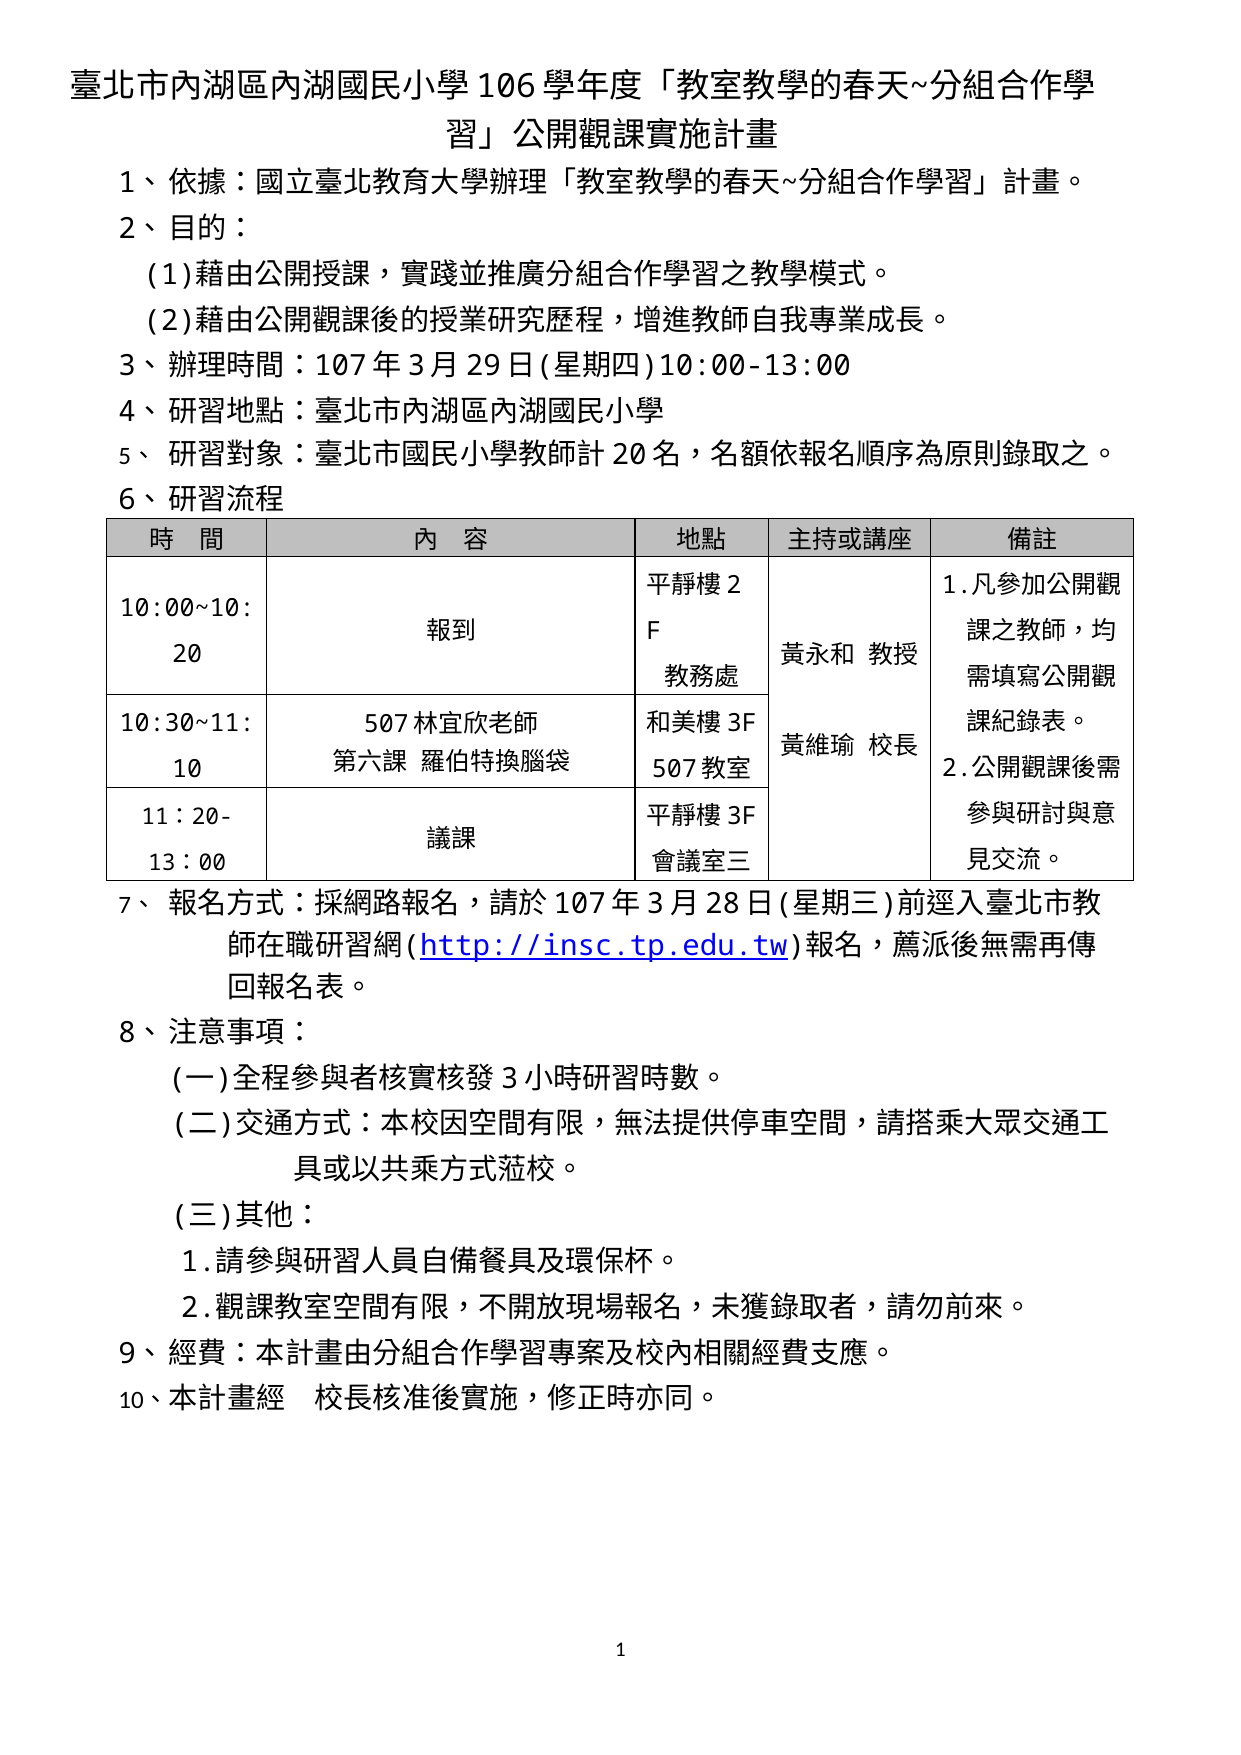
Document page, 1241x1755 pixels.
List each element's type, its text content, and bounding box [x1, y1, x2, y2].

list 依據：國立臺北教育大學辦理「教室教學的春天~分組合作學習」計畫。 [118, 156, 1122, 202]
table_cell 507林宜欣老師 第六課 羅伯特換腦袋 [267, 695, 634, 787]
text 1.請參與研習人員自備餐具及環保杯。 [181, 1235, 1122, 1281]
table_cell 議課 [267, 788, 634, 879]
list 研習流程 [118, 472, 1122, 518]
list 目的： [118, 202, 1122, 247]
table_cell 11：20-13：00 [107, 788, 266, 879]
table_header 主持或講座 [769, 519, 930, 556]
table_header 地點 [636, 519, 768, 556]
text (一)全程參與者核實核發3小時研習時數。 [168, 1051, 1122, 1097]
list 研習地點：臺北市內湖區內湖國民小學 [118, 385, 1122, 431]
list 注意事項： [118, 1006, 1122, 1051]
table_cell 黃永和 教授 黃維瑜 校長 [769, 557, 930, 879]
list 研習對象：臺北市國民小學教師計20名，名額依報名順序為原則錄取之。 [118, 431, 1122, 472]
table_cell 平靜樓3F 會議室三 [636, 788, 768, 879]
table_cell 平靜樓2 F 教務處 [636, 557, 768, 694]
table_cell 10:30~11:10 [107, 695, 266, 787]
table_cell 10:00~10:20 [107, 557, 266, 694]
list 辦理時間：107年3月29日(星期四)10:00-13:00 [118, 339, 1122, 385]
table_header 備註 [931, 519, 1133, 556]
list 本計畫經 校長核准後實施，修正時亦同。 [118, 1372, 1122, 1418]
table_cell 和美樓3F 507教室 [636, 695, 768, 787]
list 藉由公開觀課後的授業研究歷程，增進教師自我專業成長。 [143, 293, 1122, 339]
text 臺北市內湖區內湖國民小學106學年度「教室教學的春天~分組合作學習」公開觀課實施計畫 [59, 59, 1106, 156]
list 藉由公開授課，實踐並推廣分組合作學習之教學模式。 [143, 247, 1122, 293]
text (二)交通方式：本校因空間有限，無法提供停車空間，請搭乘大眾交通工具或以共乘方式蒞校。 [118, 1097, 1122, 1189]
text (三)其他： [118, 1189, 1122, 1235]
text 2.觀課教室空間有限，不開放現場報名，未獲錄取者，請勿前來。 [181, 1281, 1122, 1326]
table_header 內 容 [267, 519, 634, 556]
table_cell 1.凡參加公開觀課之教師，均需填寫公開觀課紀錄表。 2.公開觀課後需參與研討與意見交流。 [931, 557, 1133, 879]
list 經費：本計畫由分組合作學習專案及校內相關經費支應。 [118, 1326, 1122, 1372]
table_cell 報到 [267, 557, 634, 694]
list 報名方式：採網路報名，請於107年3月28日(星期三)前逕入臺北市教師在職研習網(http://insc.tp.edu.tw)報名，薦派後無需再傳回報名表。 [118, 881, 1122, 1006]
table_header 時 間 [107, 519, 266, 556]
